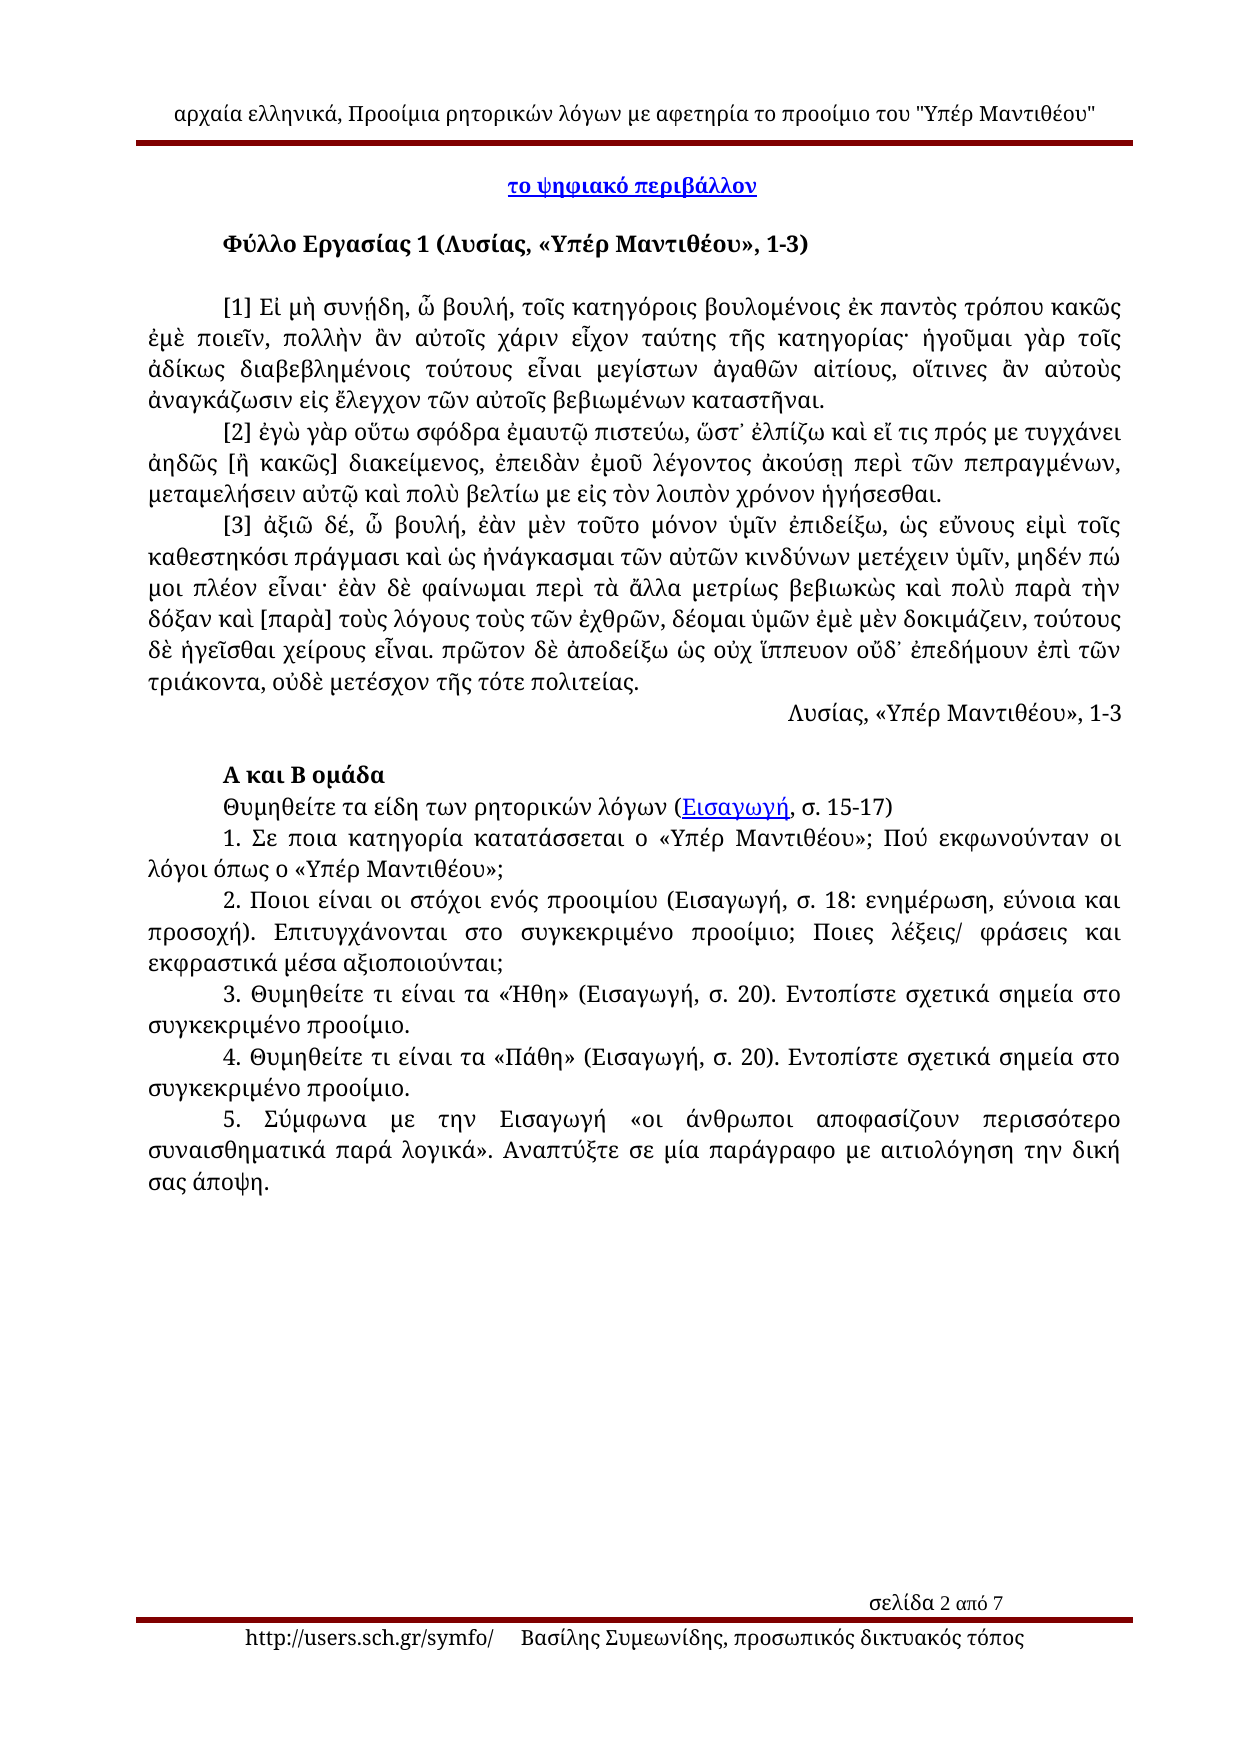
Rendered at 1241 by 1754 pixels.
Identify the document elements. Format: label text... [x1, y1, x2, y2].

text [2] ἐγὼ γὰρ οὕτω σφόδρα ἐμαυτῷ πιστεύω, ὥστ᾽ ἐλπίζω καὶ εἴ τις πρός με τυγχάνει ἀηδῶς [ἢ κακῶς] διακείμενος, ἐπειδὰν ἐμοῦ λέγοντος ἀκούσῃ περὶ τῶν πεπραγμένων, μεταμελήσειν αὐτῷ καὶ πολὺ βελτίω με εἰς τὸν λοιπὸν χρόνον ἡγήσεσθαι. [148, 416, 1122, 509]
text [3] ἀξιῶ δέ, ὦ βουλή, ἐὰν μὲν τοῦτο μόνον ὑμῖν ἐπιδείξω, ὡς εὔνους εἰμὶ τοῖς καθεστηκόσι πράγμασι καὶ ὡς ἠνάγκασμαι τῶν αὐτῶν κινδύνων μετέχειν ὑμῖν, μηδέν πώ μοι πλέον εἶναι· ἐὰν δὲ φαίνωμαι περὶ τὰ ἄλλα μετρίως βεβιωκὼς καὶ πολὺ παρὰ τὴν δόξαν καὶ [παρὰ] τοὺς λόγους τοὺς τῶν ἐχθρῶν, δέομαι ὑμῶν ἐμὲ μὲν δοκιμάζειν, τούτους δὲ ἡγεῖσθαι χείρους εἶναι. πρῶτον δὲ ἀποδείξω ὡς οὐχ ἵππευον οὔδ᾽ ἐπεδήμουν ἐπὶ τῶν τριάκοντα, οὐδὲ μετέσχον τῆς τότε πολιτείας. [148, 509, 1122, 697]
text 4. Θυμηθείτε τι είναι τα «Πάθη» (Εισαγωγή, σ. 20). Εντοπίστε σχετικά σημεία στο συγκεκριμένο προοίμιο. [148, 1041, 1122, 1103]
text Λυσίας, «Υπέρ Μαντιθέου», 1-3 [148, 697, 1122, 728]
text 1. Σε ποια κατηγορία κατατάσσεται ο «Υπέρ Μαντιθέου»; Πού εκφωνούνταν οι λόγοι όπως ο «Υπέρ Μαντιθέου»; [148, 822, 1122, 884]
text Θυμηθείτε τα είδη των ρητορικών λόγων (Εισαγωγή, σ. 15-17) [148, 791, 1122, 822]
text [1] Εἰ μὴ συνῄδη, ὦ βουλή, τοῖς κατηγόροις βουλομένοις ἐκ παντὸς τρόπου κακῶς ἐμὲ ποιεῖν, πολλὴν ἂν αὐτοῖς χάριν εἶχον ταύτης τῆς κατηγορίας· ἡγοῦμαι γὰρ τοῖς ἀδίκως διαβεβλημένοις τούτους εἶναι μεγίστων ἀγαθῶν αἰτίους, οἵτινες ἂν αὐτοὺς ἀναγκάζωσιν εἰς ἔλεγχον τῶν αὐτοῖς βεβιωμένων καταστῆναι. [148, 291, 1122, 416]
text Φύλλο Εργασίας 1 (Λυσίας, «Υπέρ Μαντιθέου», 1-3) [148, 228, 1122, 259]
text 2. Ποιοι είναι οι στόχοι ενός προοιμίου (Εισαγωγή, σ. 18: ενημέρωση, εύνοια και προσοχή). Επιτυγχάνονται στο συγκεκριμένο προοίμιο; Ποιες λέξεις/ φράσεις και εκφραστικά μέσα αξιοποιούνται; [148, 884, 1122, 978]
text Α και Β ομάδα [148, 759, 1122, 791]
text 5. Σύμφωνα με την Εισαγωγή «οι άνθρωποι αποφασίζουν περισσότερο συναισθηματικά παρά λογικά». Αναπτύξτε σε μία παράγραφο με αιτιολόγηση την δική σας άποψη. [148, 1103, 1122, 1197]
text 3. Θυμηθείτε τι είναι τα «Ήθη» (Εισαγωγή, σ. 20). Εντοπίστε σχετικά σημεία στο συγκεκριμένο προοίμιο. [148, 978, 1122, 1041]
